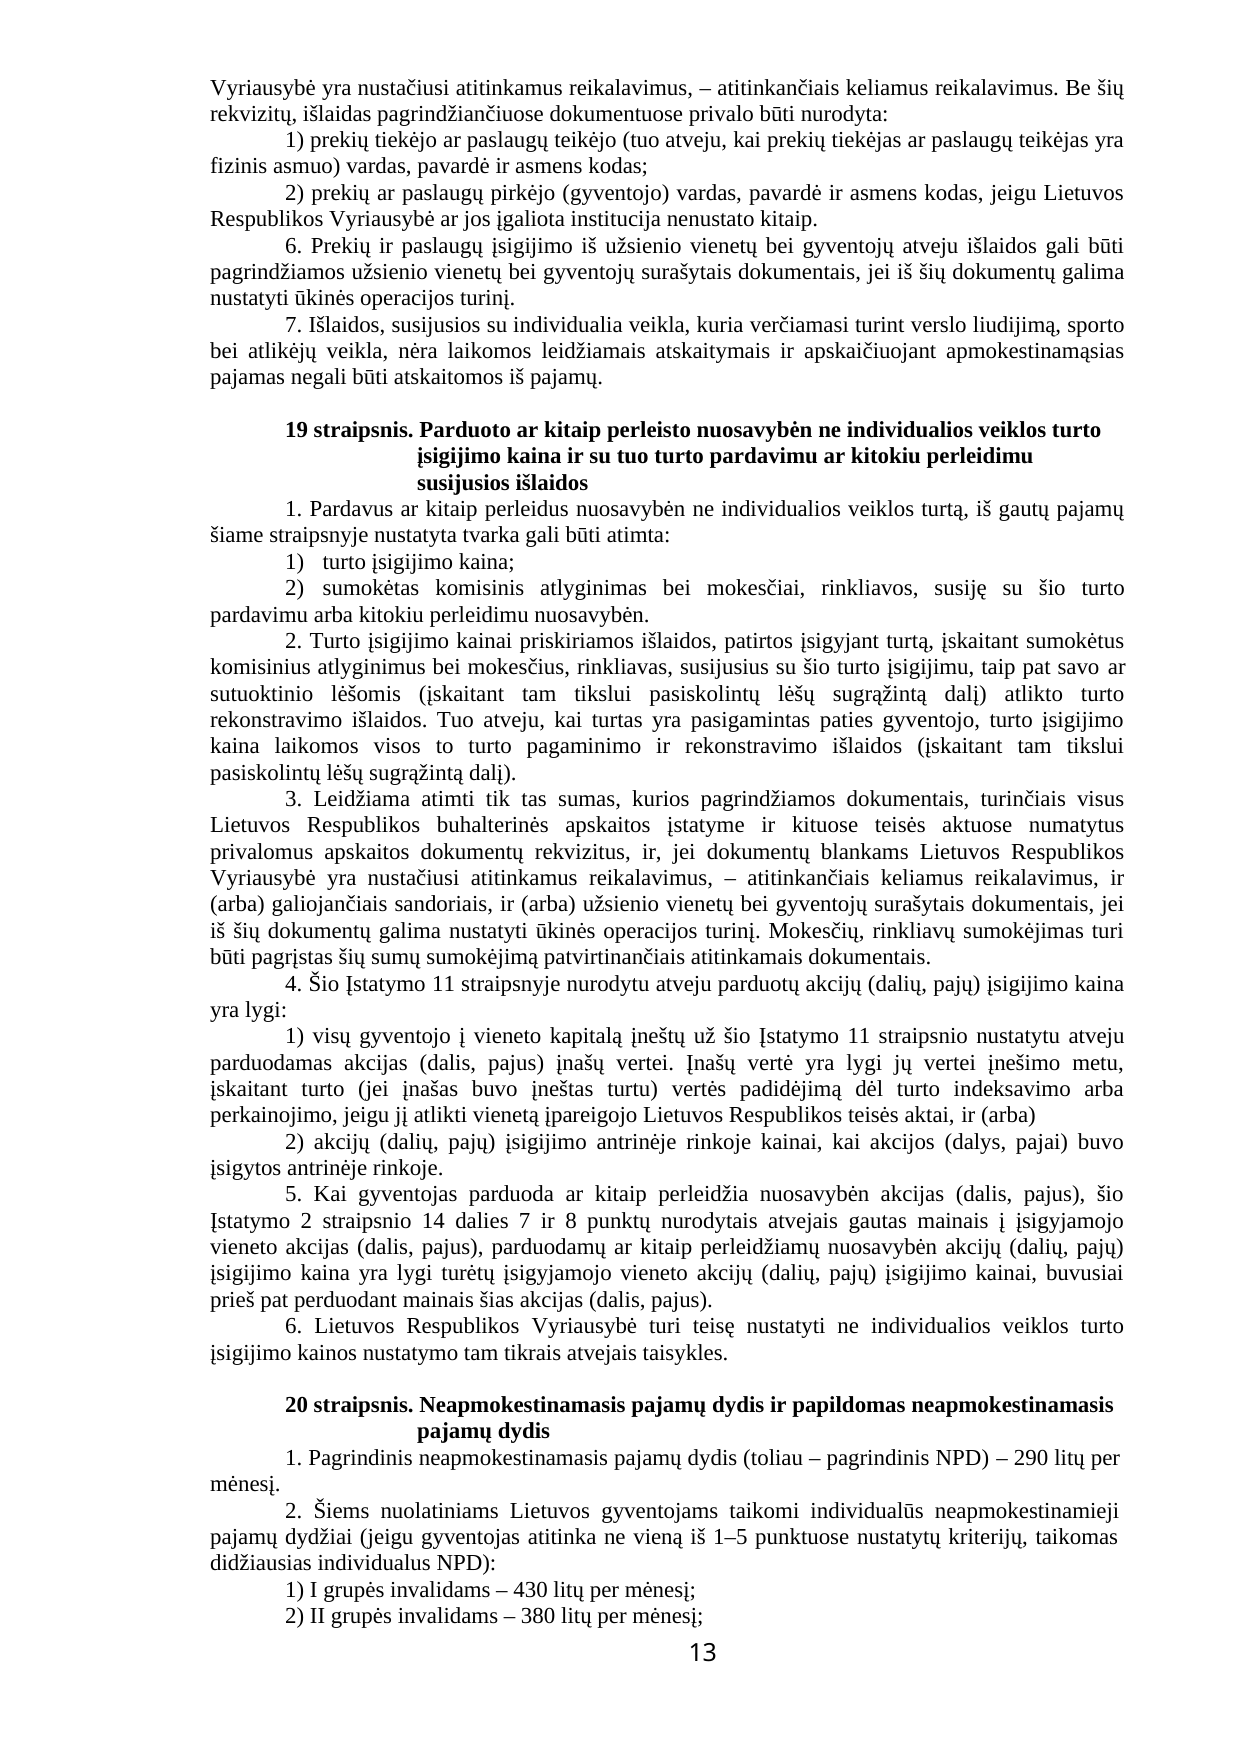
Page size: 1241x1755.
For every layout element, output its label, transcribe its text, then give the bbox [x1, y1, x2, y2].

text 1) visų gyventojo į vieneto kapitalą įneštų už šio Įstatymo 11 straipsnio nustatytu atveju parduodamas akcijas (dalis, pajus) įnašų vertei. Įnašų vertė yra lygi jų vertei įnešimo metu, įskaitant turto (jei įnašas buvo įneštas turtu) vertės padidėjimą dėl turto indeksavimo arba perkainojimo, jeigu jį atlikti vienetą įpareigojo Lietuvos Respublikos teisės aktai, ir (arba) [210, 1022, 1126, 1128]
text 6. Lietuvos Respublikos Vyriausybė turi teisę nustatyti ne individualios veiklos turto įsigijimo kainos nustatymo tam tikrais atvejais taisykles. [210, 1312, 1126, 1365]
text 1. Pardavus ar kitaip perleidus nuosavybėn ne individualios veiklos turtą, iš gautų pajamų šiame straipsnyje nustatyta tvarka gali būti atimta: [210, 495, 1126, 548]
text 6. Prekių ir paslaugų įsigijimo iš užsienio vienetų bei gyventojų atveju išlaidos gali būti pagrindžiamos užsienio vienetų bei gyventojų surašytais dokumentais, jei iš šių dokumentų galima nustatyti ūkinės operacijos turinį. [210, 232, 1126, 311]
text 19 straipsnis. Parduoto ar kitaip perleisto nuosavybėn ne individualios veiklos turto [285, 416, 1126, 442]
text 3. Leidžiama atimti tik tas sumas, kurios pagrindžiamos dokumentais, turinčiais visus Lietuvos Respublikos buhalterinės apskaitos įstatyme ir kituose teisės aktuose numatytus privalomus apskaitos dokumentų rekvizitus, ir, jei dokumentų blankams Lietuvos Respublikos Vyriausybė yra nustačiusi atitinkamus reikalavimus, – atitinkančiais keliamus reikalavimus, ir (arba) galiojančiais sandoriais, ir (arba) užsienio vienetų bei gyventojų surašytais dokumentais, jei iš šių dokumentų galima nustatyti ūkinės operacijos turinį. Mokesčių, rinkliavų sumokėjimas turi būti pagrįstas šių sumų sumokėjimą patvirtinančiais atitinkamais dokumentais. [210, 785, 1126, 969]
text 2. Turto įsigijimo kainai priskiriamos išlaidos, patirtos įsigyjant turtą, įskaitant sumokėtus komisinius atlyginimus bei mokesčius, rinkliavas, susijusius su šio turto įsigijimu, taip pat savo ar sutuoktinio lėšomis (įskaitant tam tikslui pasiskolintų lėšų sugrąžintą dalį) atlikto turto rekonstravimo išlaidos. Tuo atveju, kai turtas yra pasigamintas paties gyventojo, turto įsigijimo kaina laikomos visos to turto pagaminimo ir rekonstravimo išlaidos (įskaitant tam tikslui pasiskolintų lėšų sugrąžintą dalį). [210, 627, 1126, 785]
text 1) prekių tiekėjo ar paslaugų teikėjo (tuo atveju, kai prekių tiekėjas ar paslaugų teikėjas yra fizinis asmuo) vardas, pavardė ir asmens kodas; [210, 126, 1126, 179]
text 1) I grupės invalidams – 430 litų per mėnesį; [210, 1576, 1120, 1602]
subtitle 5. Kai gyventojas parduoda ar kitaip perleidžia nuosavybėn akcijas (dalis, pajus), šio Įstatymo 2 straipsnio 14 dalies 7 ir 8 punktų nurodytais atvejais gautas mainais į įsigyjamojo vieneto akcijas (dalis, pajus), parduodamų ar kitaip perleidžiamų nuosavybėn akcijų (dalių, pajų) įsigijimo kaina yra lygi turėtų įsigyjamojo vieneto akcijų (dalių, pajų) įsigijimo kainai, buvusiai prieš pat perduodant mainais šias akcijas (dalis, pajus). [210, 1180, 1126, 1312]
text 2) akcijų (dalių, pajų) įsigijimo antrinėje rinkoje kainai, kai akcijos (dalys, pajai) buvo įsigytos antrinėje rinkoje. [210, 1128, 1126, 1180]
text 7. Išlaidos, susijusios su individualia veikla, kuria verčiamasi turint verslo liudijimą, sporto bei atlikėjų veikla, nėra laikomos leidžiamais atskaitymais ir apskaičiuojant apmokestinamąsias pajamas negali būti atskaitomos iš pajamų. [210, 311, 1126, 390]
text pajamų dydis [417, 1418, 1126, 1444]
text Vyriausybė yra nustačiusi atitinkamus reikalavimus, – atitinkančiais keliamus reikalavimus. Be šių rekvizitų, išlaidas pagrindžiančiuose dokumentuose privalo būti nurodyta: [210, 73, 1126, 126]
text 1. Pagrindinis neapmokestinamasis pajamų dydis (toliau – pagrindinis NPD) – 290 litų per mėnesį. [210, 1444, 1120, 1497]
text 20 straipsnis. Neapmokestinamasis pajamų dydis ir papildomas neapmokestinamasis [285, 1391, 1126, 1418]
text įsigijimo kaina ir su tuo turto pardavimu ar kitokiu perleidimu [417, 442, 1126, 469]
text susijusios išlaidos [417, 469, 1126, 495]
text 2) II grupės invalidams – 380 litų per mėnesį; [210, 1602, 1120, 1628]
text 2) prekių ar paslaugų pirkėjo (gyventojo) vardas, pavardė ir asmens kodas, jeigu Lietuvos Respublikos Vyriausybė ar jos įgaliota institucija nenustato kitaip. [210, 179, 1126, 232]
text 2. Šiems nuolatiniams Lietuvos gyventojams taikomi individualūs neapmokestinamieji pajamų dydžiai (jeigu gyventojas atitinka ne vieną iš 1–5 punktuose nustatytų kriterijų, taikomas didžiausias individualus NPD): [210, 1497, 1120, 1576]
text 4. Šio Įstatymo 11 straipsnyje nurodytu atveju parduotų akcijų (dalių, pajų) įsigijimo kaina yra lygi: [210, 969, 1126, 1022]
list turto įsigijimo kaina; [210, 548, 1126, 574]
list sumokėtas komisinis atlyginimas bei mokesčiai, rinkliavos, susiję su šio turto pardavimu arba kitokiu perleidimu nuosavybėn. [210, 574, 1126, 627]
